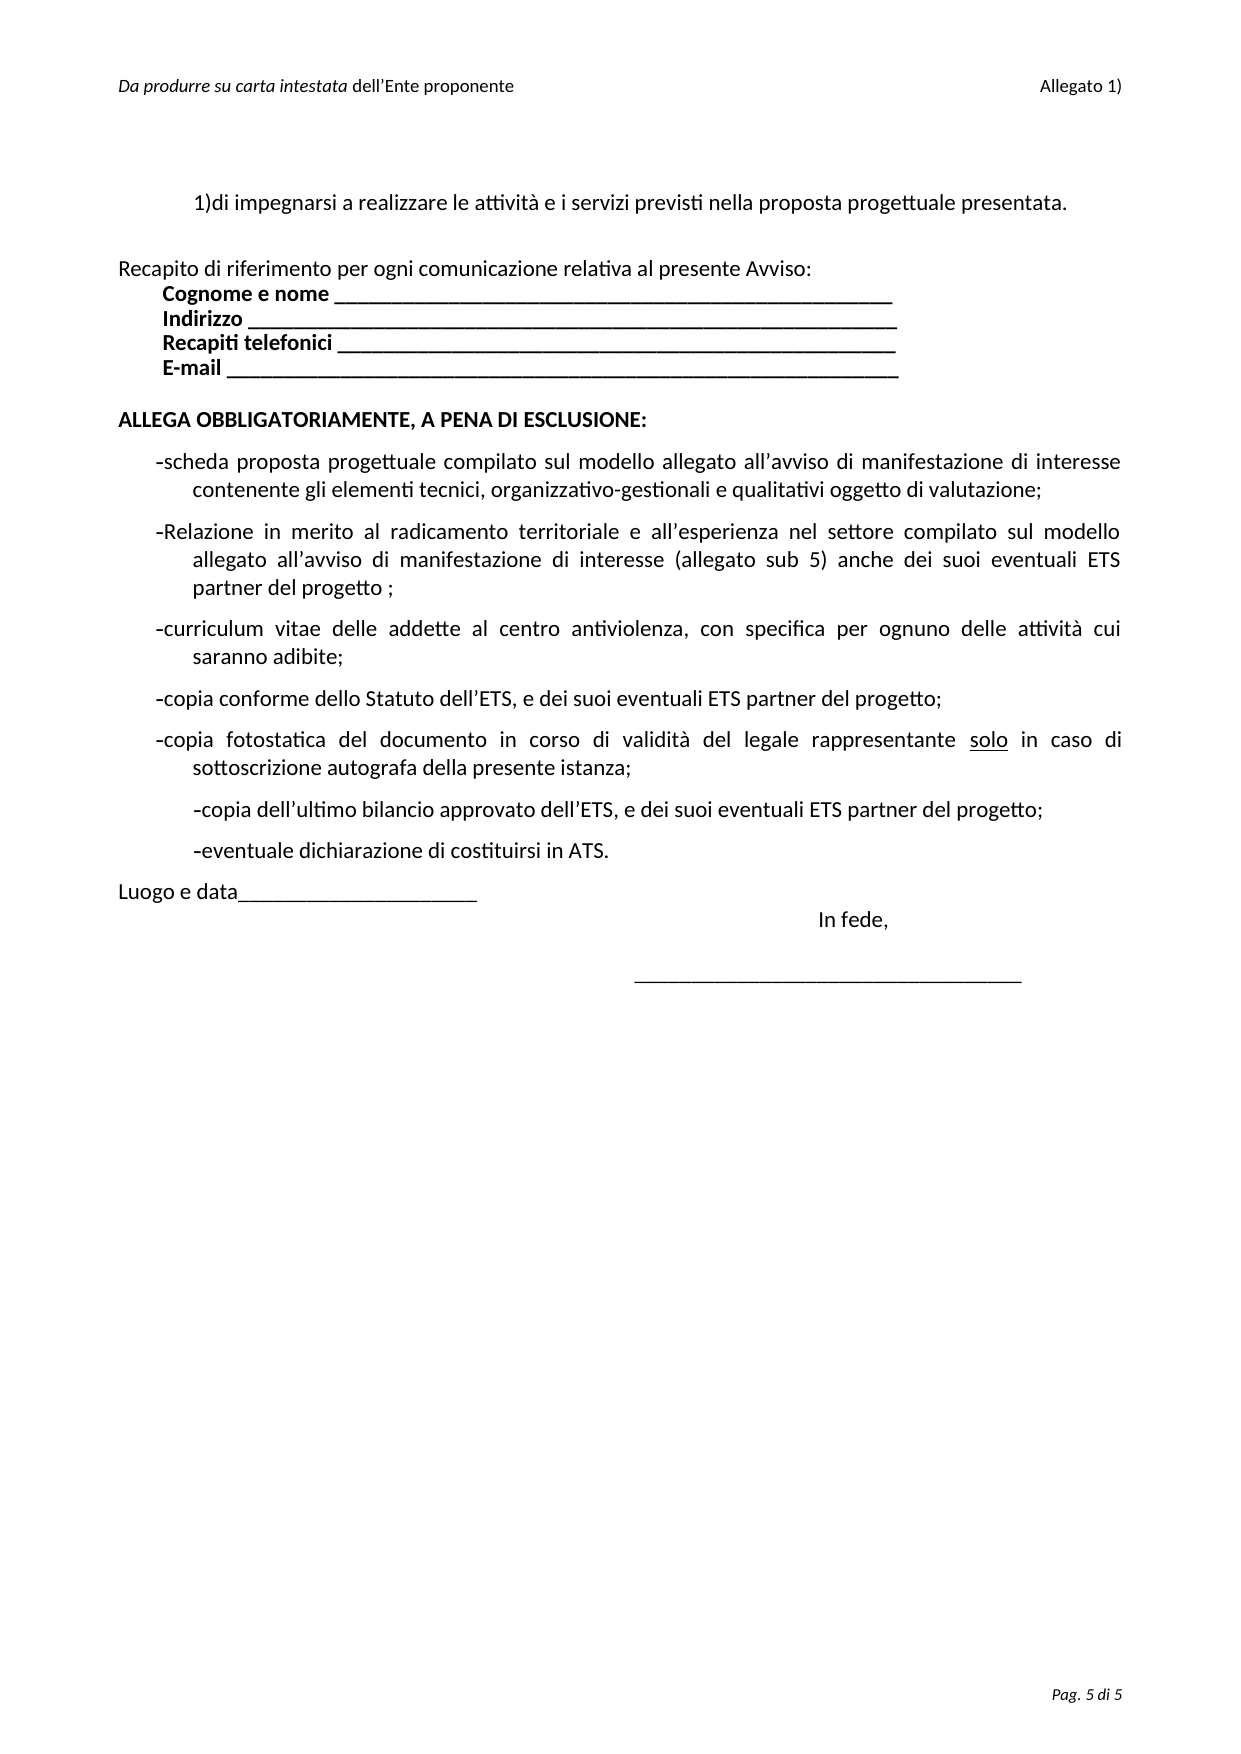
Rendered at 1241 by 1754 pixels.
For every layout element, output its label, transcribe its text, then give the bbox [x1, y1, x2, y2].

list copia fotostatica del documento in corso di validità del legale rappresentante solo in caso di sottoscrizione autografa della presente istanza; [155, 724, 1122, 782]
list eventuale dichiarazione di costituirsi in ATS. [193, 836, 1122, 865]
list copia conforme dello Statuto dell’ETS, e dei suoi eventuali ETS partner del progetto; [155, 683, 1122, 712]
list Relazione in merito al radicamento territoriale e all’esperienza nel settore compilato sul modello allegato all’avviso di manifestazione di interesse (allegato sub 5) anche dei suoi eventuali ETS partner del progetto ; [155, 516, 1122, 601]
list scheda proposta progettuale compilato sul modello allegato all’avviso di manifestazione di interesse contenente gli elementi tecnici, organizzativo-gestionali e qualitativi oggetto di valutazione; [155, 446, 1122, 503]
text __________________________________ [620, 958, 1122, 986]
text Luogo e data_____________________ [118, 877, 1122, 905]
text Recapito di riferimento per ogni comunicazione relativa al presente Avviso: [118, 257, 1122, 281]
text E-mail ___________________________________________________________ [162, 356, 1122, 381]
text Cognome e nome _________________________________________________ [162, 281, 1122, 306]
text Recapiti telefonici _________________________________________________ [162, 331, 1122, 356]
list di impegnarsi a realizzare le attività e i servizi previsti nella proposta progettuale presentata. [193, 188, 1122, 216]
list curriculum vitae delle addette al centro antiviolenza, con specifica per ognuno delle attività cui saranno adibite; [155, 613, 1122, 670]
list copia dell’ultimo bilancio approvato dell’ETS, e dei suoi eventuali ETS partner del progetto; [193, 794, 1122, 823]
text ALLEGA OBBLIGATORIAMENTE, A PENA DI ESCLUSIONE: [118, 406, 1122, 434]
text In fede, [118, 905, 1122, 933]
text Indirizzo _________________________________________________________ [162, 306, 1122, 331]
